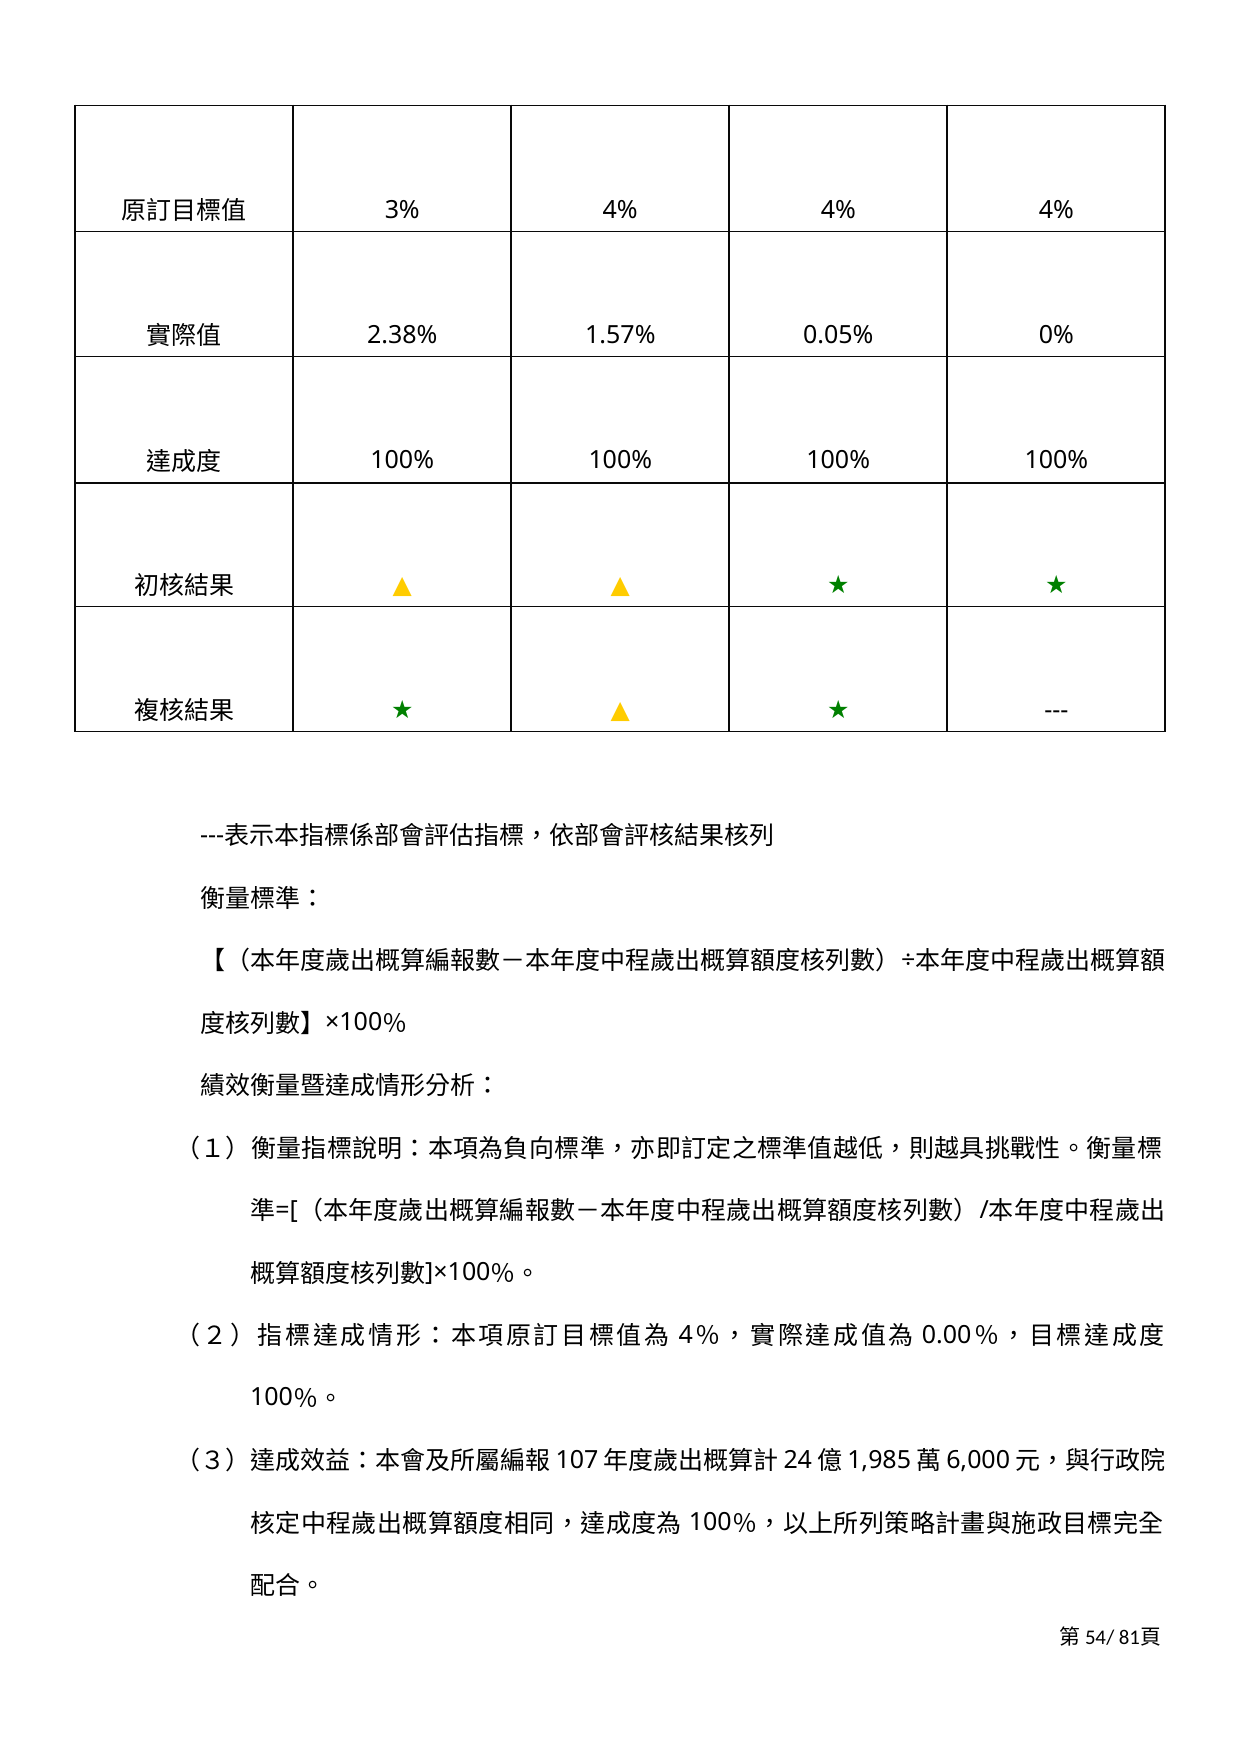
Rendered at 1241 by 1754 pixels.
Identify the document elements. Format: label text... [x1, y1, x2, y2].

table_cell 原訂目標值 [76, 106, 292, 231]
table_cell ​4% [512, 106, 728, 231]
text 衡量標準： [200, 854, 1165, 917]
text （１）衡量指標說明：本項為負向標準，亦即訂定之標準值越低，則越具挑戰性。衡量標準=[（本年度歲出概算編報數－本年度中程歲出概算額度核列數）/本年度中程歲出概算額度核列數]×100％。 [175, 1104, 1165, 1292]
table_cell 100% [294, 357, 510, 482]
table_cell ▲ [512, 607, 728, 731]
text ---表示本指標係部會評估指標，依部會評核結果核列 [200, 792, 1165, 854]
table_cell 達成度 [76, 357, 292, 482]
table_cell ​4% [730, 106, 946, 231]
table_cell 0.05% [730, 232, 946, 356]
text （３）達成效益：本會及所屬編報107年度歲出概算計24億1,985萬6,000元，與行政院核定中程歲出概算額度相同，達成度為100％，以上所列策略計畫與施政目標完全配合。 [175, 1417, 1165, 1604]
text 績效衡量暨達成情形分析： [200, 1042, 1165, 1104]
table_cell ​0% [948, 232, 1164, 356]
table_cell 2.38% [294, 232, 510, 356]
table_cell ▲ [512, 484, 728, 606]
table_cell ★ [294, 607, 510, 731]
table_cell ​4% [948, 106, 1164, 231]
table_cell 初核結果 [76, 484, 292, 606]
table_cell ▲ [294, 484, 510, 606]
table_cell 1.57% [512, 232, 728, 356]
table_cell 100% [948, 357, 1164, 482]
table_cell 實際值 [76, 232, 292, 356]
table_cell 100% [512, 357, 728, 482]
table_cell ★ [730, 484, 946, 606]
table_cell 100% [730, 357, 946, 482]
table_cell 複核結果 [76, 607, 292, 731]
table_cell ​3% [294, 106, 510, 231]
table_cell ★ [948, 484, 1164, 606]
text 【（本年度歲出概算編報數－本年度中程歲出概算額度核列數）÷本年度中程歲出概算額度核列數】×100％ [200, 917, 1165, 1042]
text （２）指標達成情形：本項原訂目標值為4％，實際達成值為0.00％，目標達成度100％。 [175, 1292, 1165, 1417]
table_cell ★ [730, 607, 946, 731]
table_cell --- [948, 607, 1164, 731]
